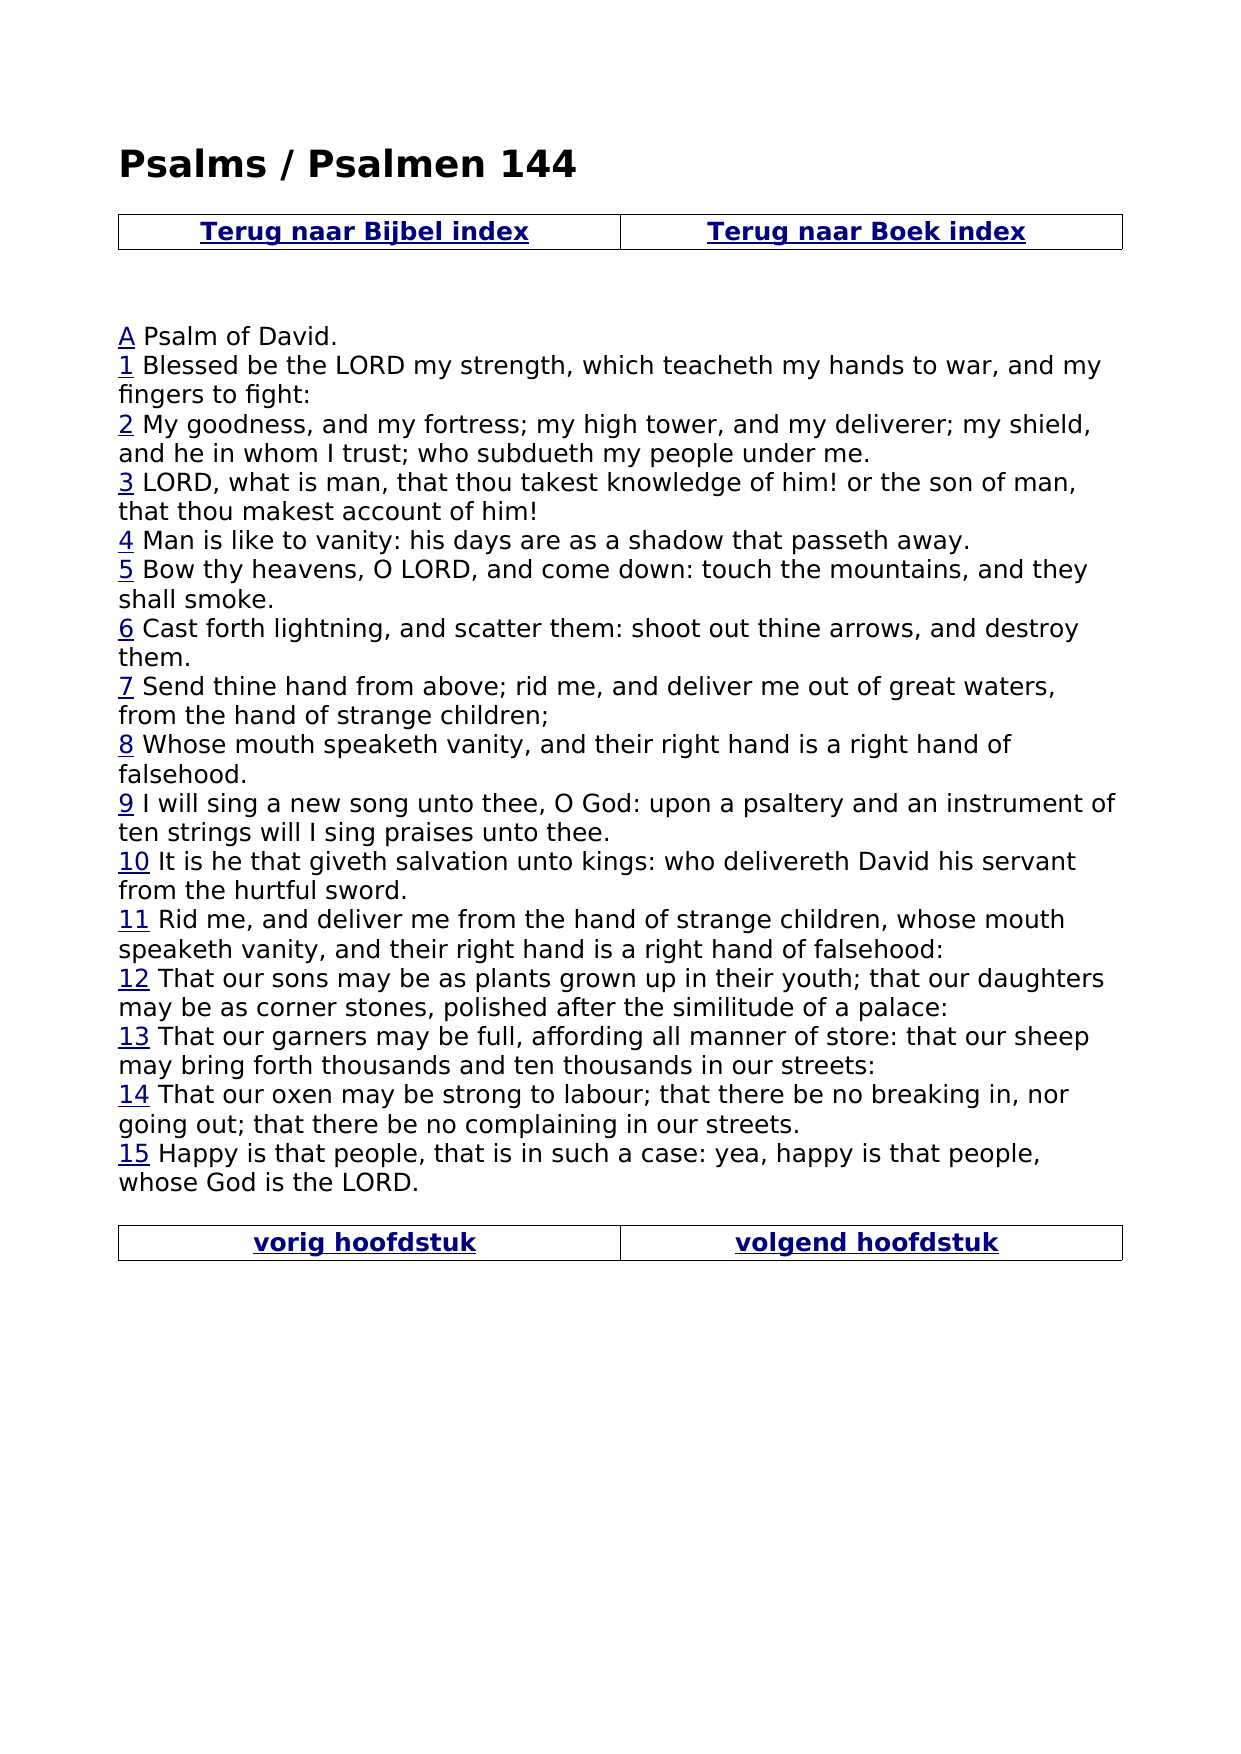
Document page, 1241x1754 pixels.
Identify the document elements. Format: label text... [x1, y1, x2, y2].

text A Psalm of David. 1 Blessed be the LORD my strength, which teacheth my hands to war, and my fingers to fight: 2 My goodness, and my fortress; my high tower, and my deliverer; my shield, and he in whom I trust; who subdueth my people under me. 3 LORD, what is man, that thou takest knowledge of him! or the son of man, that thou makest account of him! 4 Man is like to vanity: his days are as a shadow that passeth away. 5 Bow thy heavens, O LORD, and come down: touch the mountains, and they shall smoke. 6 Cast forth lightning, and scatter them: shoot out thine arrows, and destroy them. 7 Send thine hand from above; rid me, and deliver me out of great waters, from the hand of strange children; 8 Whose mouth speaketh vanity, and their right hand is a right hand of falsehood. 9 I will sing a new song unto thee, O God: upon a psaltery and an instrument of ten strings will I sing praises unto thee. 10 It is he that giveth salvation unto kings: who delivereth David his servant from the hurtful sword. 11 Rid me, and deliver me from the hand of strange children, whose mouth speaketh vanity, and their right hand is a right hand of falsehood: 12 That our sons may be as plants grown up in their youth; that our daughters may be as corner stones, polished after the similitude of a palace: 13 That our garners may be full, affording all manner of store: that our sheep may bring forth thousands and ten thousands in our streets: 14 That our oxen may be strong to labour; that there be no breaking in, nor going out; that there be no complaining in our streets. 15 Happy is that people, that is in such a case: yea, happy is that people, whose God is the LORD. [118, 264, 1122, 1197]
table_header volgend hoofdstuk [621, 1226, 1122, 1260]
table_header Terug naar Boek index [621, 215, 1122, 249]
subtitle Psalms / Psalmen 144 [118, 143, 1122, 187]
table_header vorig hoofdstuk [119, 1226, 620, 1260]
table_header Terug naar Bijbel index [119, 215, 620, 249]
